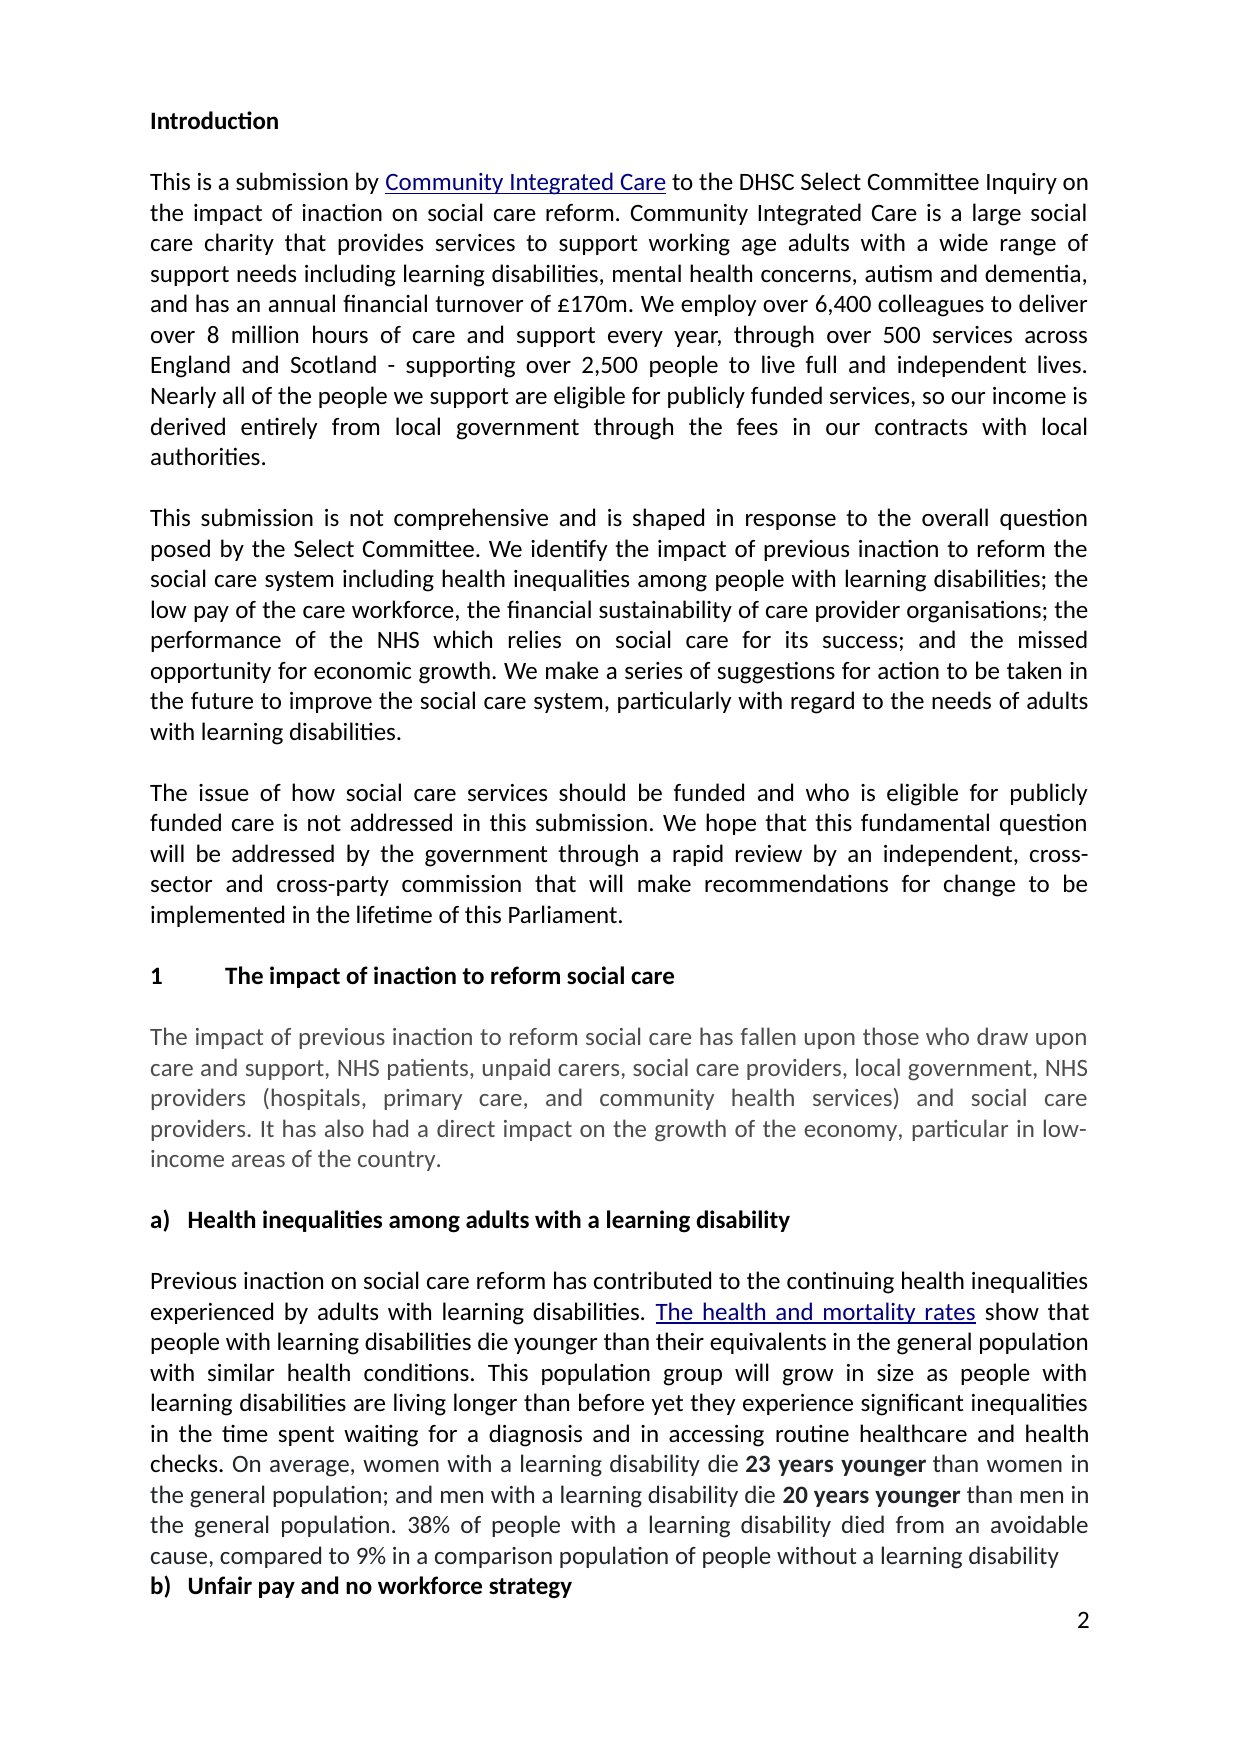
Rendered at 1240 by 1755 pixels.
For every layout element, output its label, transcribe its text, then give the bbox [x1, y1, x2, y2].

list Unfair pay and no workforce strategy [150, 1571, 1089, 1601]
text 1 The impact of inaction to reform social care [150, 960, 1089, 991]
text The issue of how social care services should be funded and who is eligible for publicly funded care is not addressed in this submission. We hope that this fundamental question will be addressed by the government through a rapid review by an independent, cross-sector and cross-party commission that will make recommendations for change to be implemented in the lifetime of this Parliament. [150, 777, 1089, 929]
text The impact of previous inaction to reform social care has fallen upon those who draw upon care and support, NHS patients, unpaid carers, social care providers, local government, NHS providers (hospitals, primary care, and community health services) and social care providers. It has also had a direct impact on the growth of the economy, particular in low-income areas of the country. [150, 1021, 1089, 1174]
list Health inequalities among adults with a learning disability [150, 1204, 1089, 1235]
text This is a submission by Community Integrated Care to the DHSC Select Committee Inquiry on the impact of inaction on social care reform. Community Integrated Care is a large social care charity that provides services to support working age adults with a wide range of support needs including learning disabilities, mental health concerns, autism and dementia, and has an annual financial turnover of £170m. We employ over 6,400 colleagues to deliver over 8 million hours of care and support every year, through over 500 services across England and Scotland - supporting over 2,500 people to live full and independent lives. Nearly all of the people we support are eligible for publicly funded services, so our income is derived entirely from local government through the fees in our contracts with local authorities. [150, 167, 1089, 472]
text Previous inaction on social care reform has contributed to the continuing health inequalities experienced by adults with learning disabilities. The health and mortality rates show that people with learning disabilities die younger than their equivalents in the general population with similar health conditions. This population group will grow in size as people with learning disabilities are living longer than before yet they experience significant inequalities in the time spent waiting for a diagnosis and in accessing routine healthcare and health checks. On average, women with a learning disability die 23 years younger than women in the general population; and men with a learning disability die 20 years younger than men in the general population. 38% of people with a learning disability died from an avoidable cause, compared to 9% in a comparison population of people without a learning disability [150, 1265, 1089, 1571]
text Introduction [150, 106, 1089, 136]
text This submission is not comprehensive and is shaped in response to the overall question posed by the Select Committee. We identify the impact of previous inaction to reform the social care system including health inequalities among people with learning disabilities; the low pay of the care workforce, the financial sustainability of care provider organisations; the performance of the NHS which relies on social care for its success; and the missed opportunity for economic growth. We make a series of suggestions for action to be taken in the future to improve the social care system, particularly with regard to the needs of adults with learning disabilities. [150, 502, 1089, 746]
